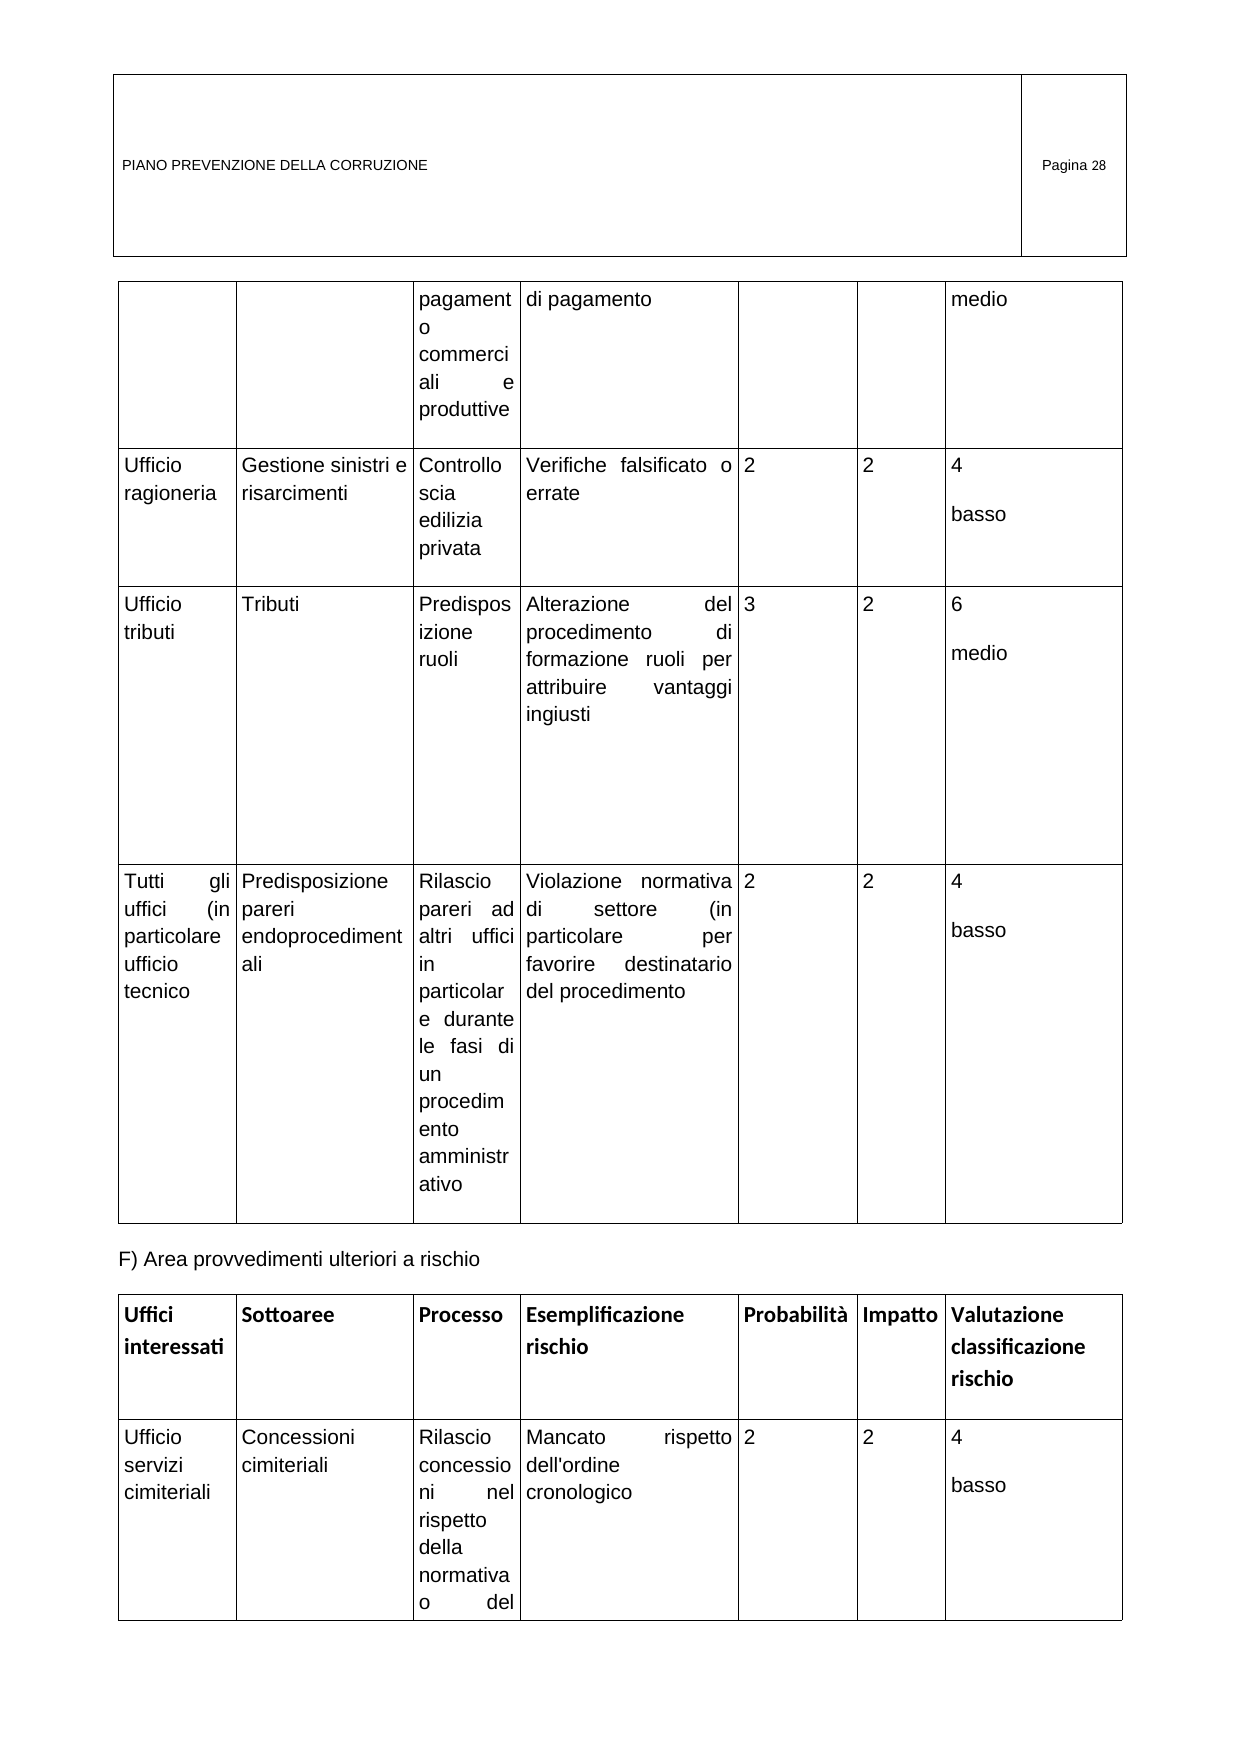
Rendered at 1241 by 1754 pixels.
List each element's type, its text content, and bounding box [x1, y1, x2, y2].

table_cell Predisposizione ruoli [414, 587, 520, 863]
table_cell 6 medio [946, 587, 1122, 863]
table_cell Tributi [237, 587, 413, 863]
table_cell Verifiche falsificato o errate [521, 449, 738, 586]
table_header Uffici interessati [119, 1295, 236, 1419]
table_cell Tutti gli uffici (in particolare ufficio tecnico [119, 865, 236, 1222]
table_header Processo [414, 1295, 520, 1419]
table_cell pagamento commerciali e produttive [414, 282, 520, 447]
text F) Area provvedimenti ulteriori a rischio [118, 1246, 1122, 1270]
table_cell Violazione normativa di settore (in particolare per favorire destinatario del procedimento [521, 865, 738, 1222]
table_cell 2 [858, 865, 945, 1222]
table_cell [237, 282, 413, 447]
table_header Sottoaree [237, 1295, 413, 1419]
table_cell medio [946, 282, 1122, 447]
table_cell [119, 282, 236, 447]
table_cell 2 [739, 865, 857, 1222]
table_cell 4 basso [946, 449, 1122, 586]
table_cell di pagamento [521, 282, 738, 447]
table_cell Ufficio tributi [119, 587, 236, 863]
table_cell 2 [858, 449, 945, 586]
table_cell Alterazione del procedimento di formazione ruoli per attribuire vantaggi ingiusti [521, 587, 738, 863]
table_cell Ufficio servizi cimiteriali [119, 1420, 236, 1620]
table_cell Mancato rispetto dell'ordine cronologico [521, 1420, 738, 1620]
table_cell Controllo scia edilizia privata [414, 449, 520, 586]
table_cell Ufficio ragioneria [119, 449, 236, 586]
table_cell 3 [739, 587, 857, 863]
table_cell 2 [739, 449, 857, 586]
table_header Esemplificazione rischio [521, 1295, 738, 1419]
table_cell 4 basso [946, 865, 1122, 1222]
table_cell 2 [858, 1420, 945, 1620]
table_header Probabilità [739, 1295, 857, 1419]
table_cell Rilascio pareri ad altri uffici in particolare durante le fasi di un procedimento amministrativo [414, 865, 520, 1222]
table_cell 4 basso [946, 1420, 1122, 1620]
table_header Valutazione classificazione rischio [946, 1295, 1122, 1419]
table_header Impatto [858, 1295, 945, 1419]
table_cell 2 [858, 587, 945, 863]
table_cell 2 [739, 1420, 857, 1620]
table_cell Rilascio concessioni nel rispetto della normativa o del [414, 1420, 520, 1620]
table_cell Predisposizione pareri endoprocedimentali [237, 865, 413, 1222]
table_cell [739, 282, 857, 447]
table_cell Gestione sinistri e risarcimenti [237, 449, 413, 586]
table_cell [858, 282, 945, 447]
table_cell Concessioni cimiteriali [237, 1420, 413, 1620]
